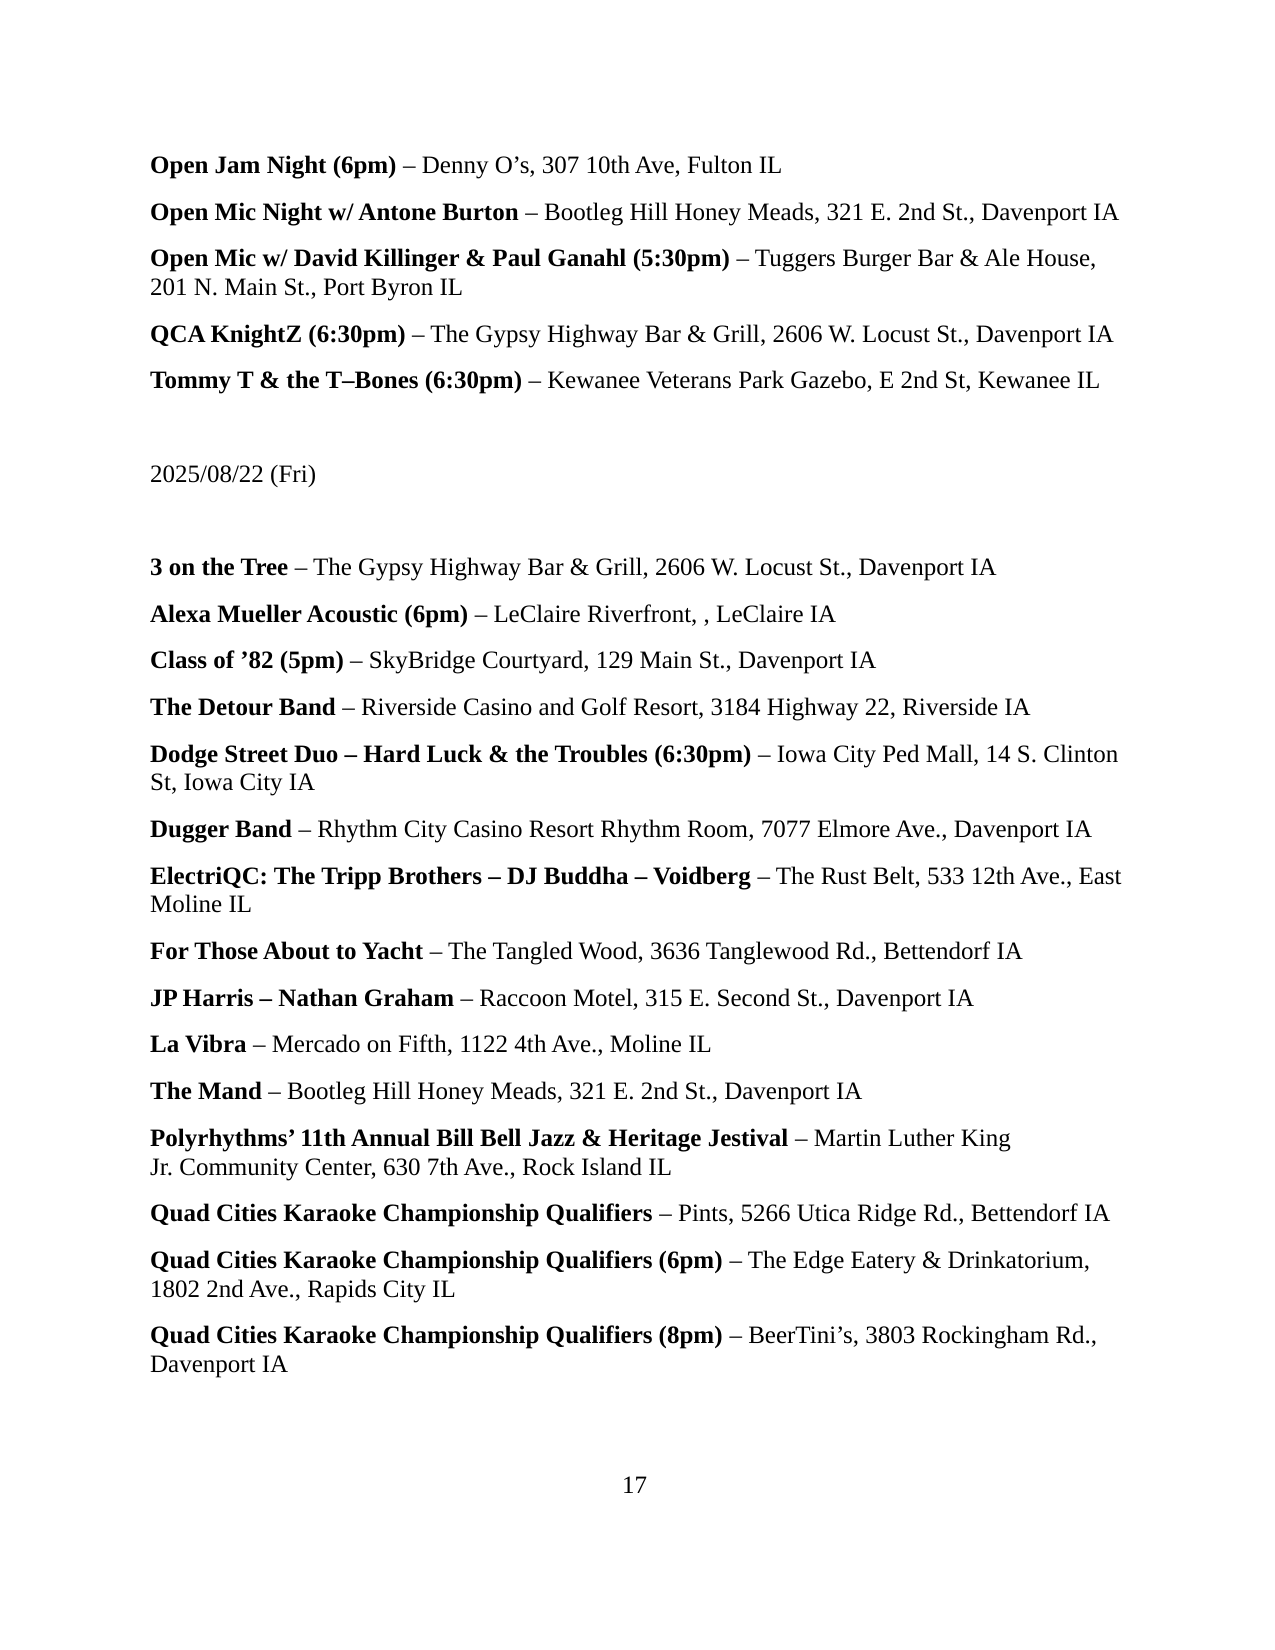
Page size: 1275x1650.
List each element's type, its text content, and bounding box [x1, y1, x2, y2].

text 3 on the Tree – The Gypsy Highway Bar & Grill, 2606 W. Locust St., Davenport IA [150, 552, 1125, 581]
text Tommy T & the T–Bones (6:30pm) – Kewanee Veterans Park Gazebo, E 2nd St, Kewanee IL [150, 365, 1125, 394]
text For Those About to Yacht – The Tangled Wood, 3636 Tanglewood Rd., Bettendorf IA [150, 936, 1125, 965]
text Quad Cities Karaoke Championship Qualifiers (8pm) – BeerTini’s, 3803 Rockingham Rd., Davenport IA [150, 1320, 1125, 1378]
text Class of ’82 (5pm) – SkyBridge Courtyard, 129 Main St., Davenport IA [150, 645, 1125, 674]
text Alexa Mueller Acoustic (6pm) – LeClaire Riverfront, , LeClaire IA [150, 599, 1125, 627]
text QCA KnightZ (6:30pm) – The Gypsy Highway Bar & Grill, 2606 W. Locust St., Davenport IA [150, 319, 1125, 347]
text Quad Cities Karaoke Championship Qualifiers (6pm) – The Edge Eatery & Drinkatorium, 1802 2nd Ave., Rapids City IL [150, 1245, 1125, 1302]
text Dodge Street Duo – Hard Luck & the Troubles (6:30pm) – Iowa City Ped Mall, 14 S. Clinton St, Iowa City IA [150, 739, 1125, 796]
text Polyrhythms’ 11th Annual Bill Bell Jazz & Heritage Jestival – Martin Luther King Jr. Community Center, 630 7th Ave., Rock Island IL [150, 1123, 1125, 1180]
text Open Jam Night (6pm) – Denny O’s, 307 10th Ave, Fulton IL [150, 150, 1125, 179]
text Open Mic w/ David Killinger & Paul Ganahl (5:30pm) – Tuggers Burger Bar & Ale House, 201 N. Main St., Port Byron IL [150, 243, 1125, 301]
text ElectriQC: The Tripp Brothers – DJ Buddha – Voidberg – The Rust Belt, 533 12th Ave., East Moline IL [150, 861, 1125, 918]
text The Mand – Bootleg Hill Honey Meads, 321 E. 2nd St., Davenport IA [150, 1076, 1125, 1105]
text Quad Cities Karaoke Championship Qualifiers – Pints, 5266 Utica Ridge Rd., Bettendorf IA [150, 1198, 1125, 1227]
text The Detour Band – Riverside Casino and Golf Resort, 3184 Highway 22, Riverside IA [150, 692, 1125, 721]
text Dugger Band – Rhythm City Casino Resort Rhythm Room, 7077 Elmore Ave., Davenport IA [150, 814, 1125, 843]
text 2025/08/22 (Fri) [150, 459, 1125, 487]
text La Vibra – Mercado on Fifth, 1122 4th Ave., Moline IL [150, 1029, 1125, 1058]
text JP Harris – Nathan Graham – Raccoon Motel, 315 E. Second St., Davenport IA [150, 983, 1125, 1012]
text Open Mic Night w/ Antone Burton – Bootleg Hill Honey Meads, 321 E. 2nd St., Davenport IA [150, 197, 1125, 225]
